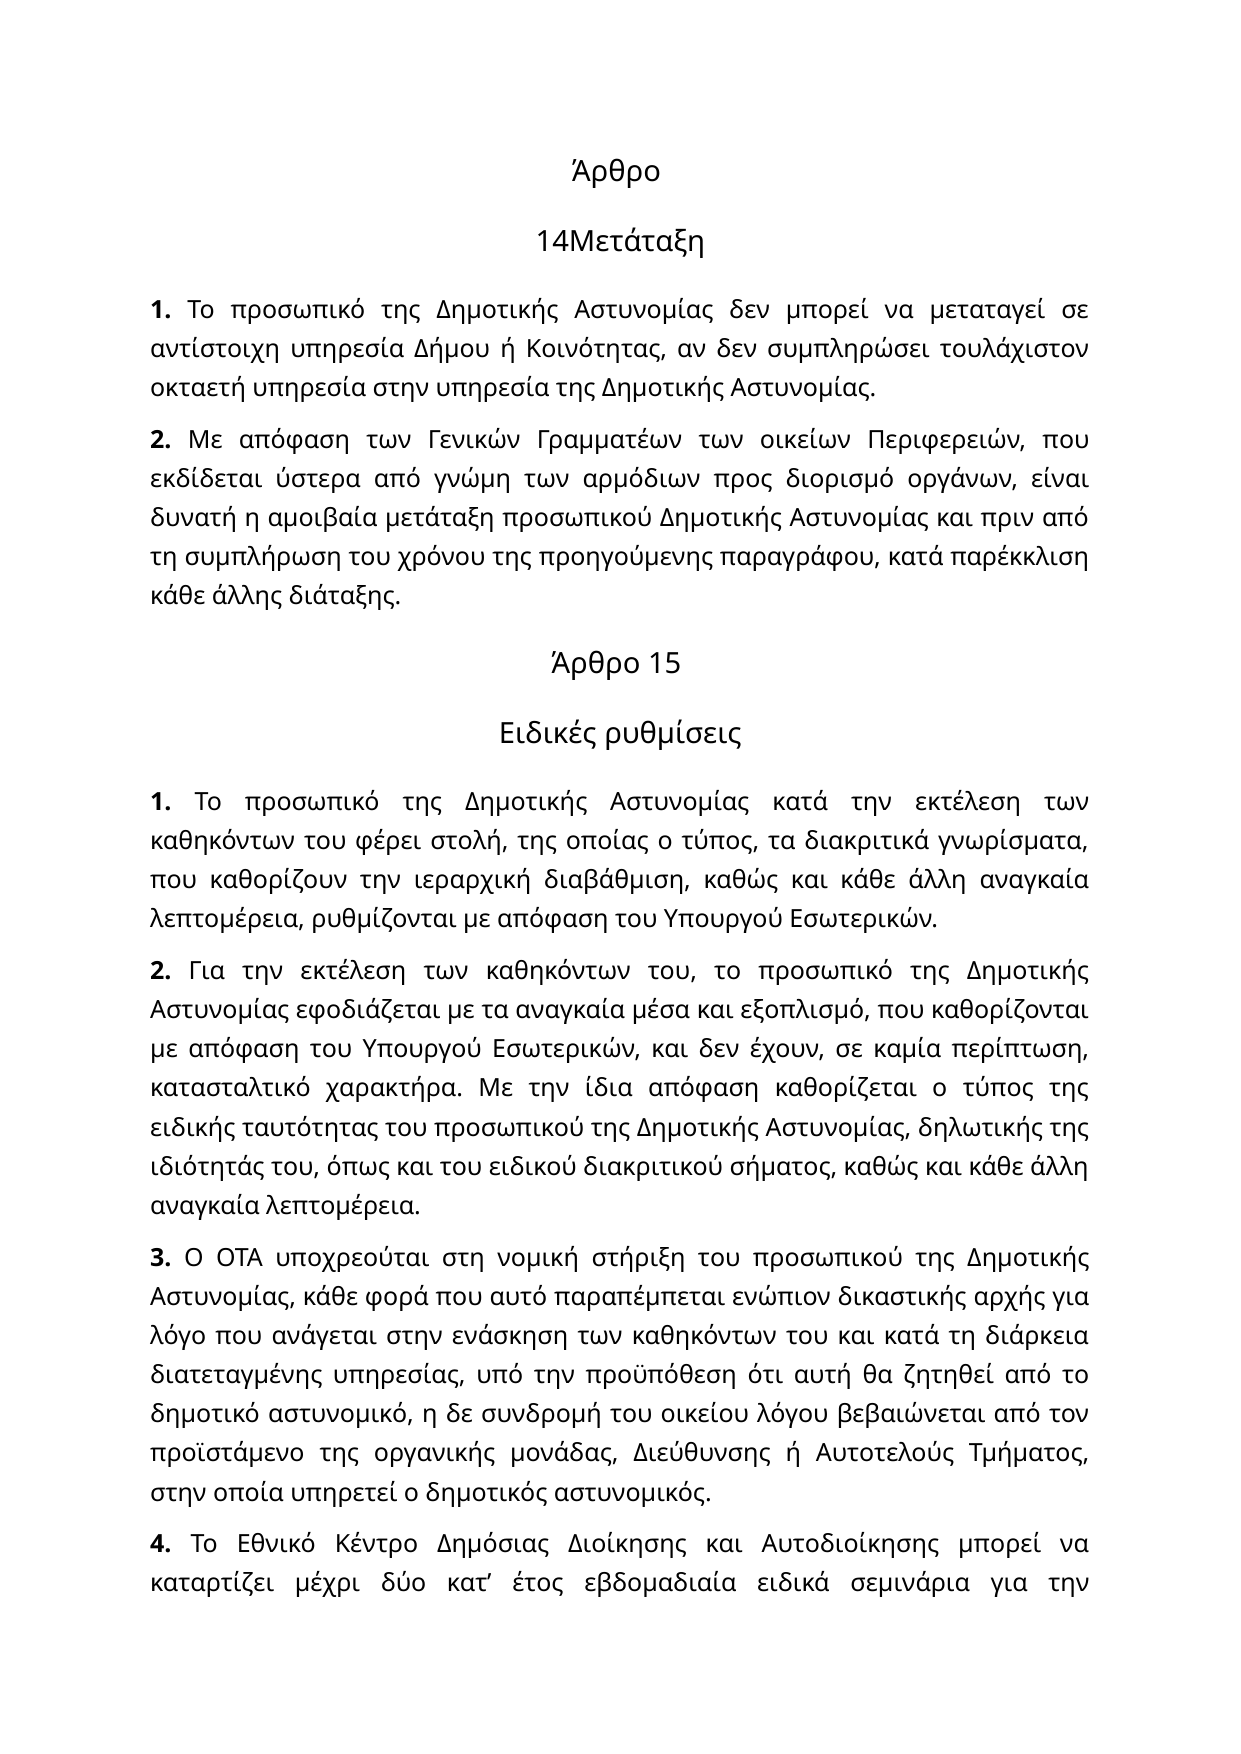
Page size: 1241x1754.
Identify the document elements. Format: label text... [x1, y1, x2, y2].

subtitle Ειδικές ρυθμίσεις [150, 713, 1090, 752]
text 1. Το προσωπικό της Δημοτικής Αστυνομίας δεν μπορεί να μεταταγεί σε αντίστοιχη υπηρεσία Δήμου ή Κοινότητας, αν δεν συμπληρώσει τουλάχιστον οκταετή υπηρεσία στην υπηρεσία της Δημοτικής Αστυνομίας. [150, 291, 1090, 404]
subtitle Άρθρο [150, 150, 1090, 190]
text 2. Με απόφαση των Γενικών Γραμματέων των οικείων Περιφερειών, που εκδίδεται ύστερα από γνώμη των αρμόδιων προς διορισμό οργάνων, είναι δυνατή η αμοιβαία μετάταξη προσωπικού Δημοτικής Αστυνομίας και πριν από τη συμπλήρωση του χρόνου της προηγούμενης παραγράφου, κατά παρέκκλιση κάθε άλλης διάταξης. [150, 421, 1090, 612]
subtitle 14Μετάταξη [150, 221, 1090, 260]
text 2. Για την εκτέλεση των καθηκόντων του, το προσωπικό της Δημοτικής Αστυνομίας εφοδιάζεται με τα αναγκαία μέσα και εξοπλισμό, που καθορίζονται με απόφαση του Υπουργού Εσωτερικών, και δεν έχουν, σε καμία περίπτωση, κατασταλτικό χαρακτήρα. Με την ίδια απόφαση καθορίζεται ο τύπος της ειδικής ταυτότητας του προσωπικού της Δημοτικής Αστυνομίας, δηλωτικής της ιδιότητάς του, όπως και του ειδικού διακριτικού σήματος, καθώς και κάθε άλλη αναγκαία λεπτομέρεια. [150, 952, 1090, 1222]
text 3. Ο ΟΤΑ υποχρεούται στη νομική στήριξη του προσωπικού της Δημοτικής Αστυνομίας, κάθε φορά που αυτό παραπέμπεται ενώπιον δικαστικής αρχής για λόγο που ανάγεται στην ενάσκηση των καθηκόντων του και κατά τη διάρκεια διατεταγμένης υπηρεσίας, υπό την προϋπόθεση ότι αυτή θα ζητηθεί από το δημοτικό αστυνομικό, η δε συνδρομή του οικείου λόγου βεβαιώνεται από τον προϊστάμενο της οργανικής μονάδας, Διεύθυνσης ή Αυτοτελούς Τμήματος, στην οποία υπηρετεί ο δημοτικός αστυνομικός. [150, 1239, 1090, 1508]
text 1. Το προσωπικό της Δημοτικής Αστυνομίας κατά την εκτέλεση των καθηκόντων του φέρει στολή, της οποίας ο τύπος, τα διακριτικά γνωρίσματα, που καθορίζουν την ιεραρχική διαβάθμιση, καθώς και κάθε άλλη αναγκαία λεπτομέρεια, ρυθμίζονται με απόφαση του Υπουργού Εσωτερικών. [150, 783, 1090, 935]
text 4. Το Εθνικό Κέντρο Δημόσιας Διοίκησης και Αυτοδιοίκησης μπορεί να καταρτίζει μέχρι δύο κατ’ έτος εβδομαδιαία ειδικά σεμινάρια για την [150, 1526, 1090, 1599]
subtitle Άρθρο 15 [150, 642, 1090, 682]
